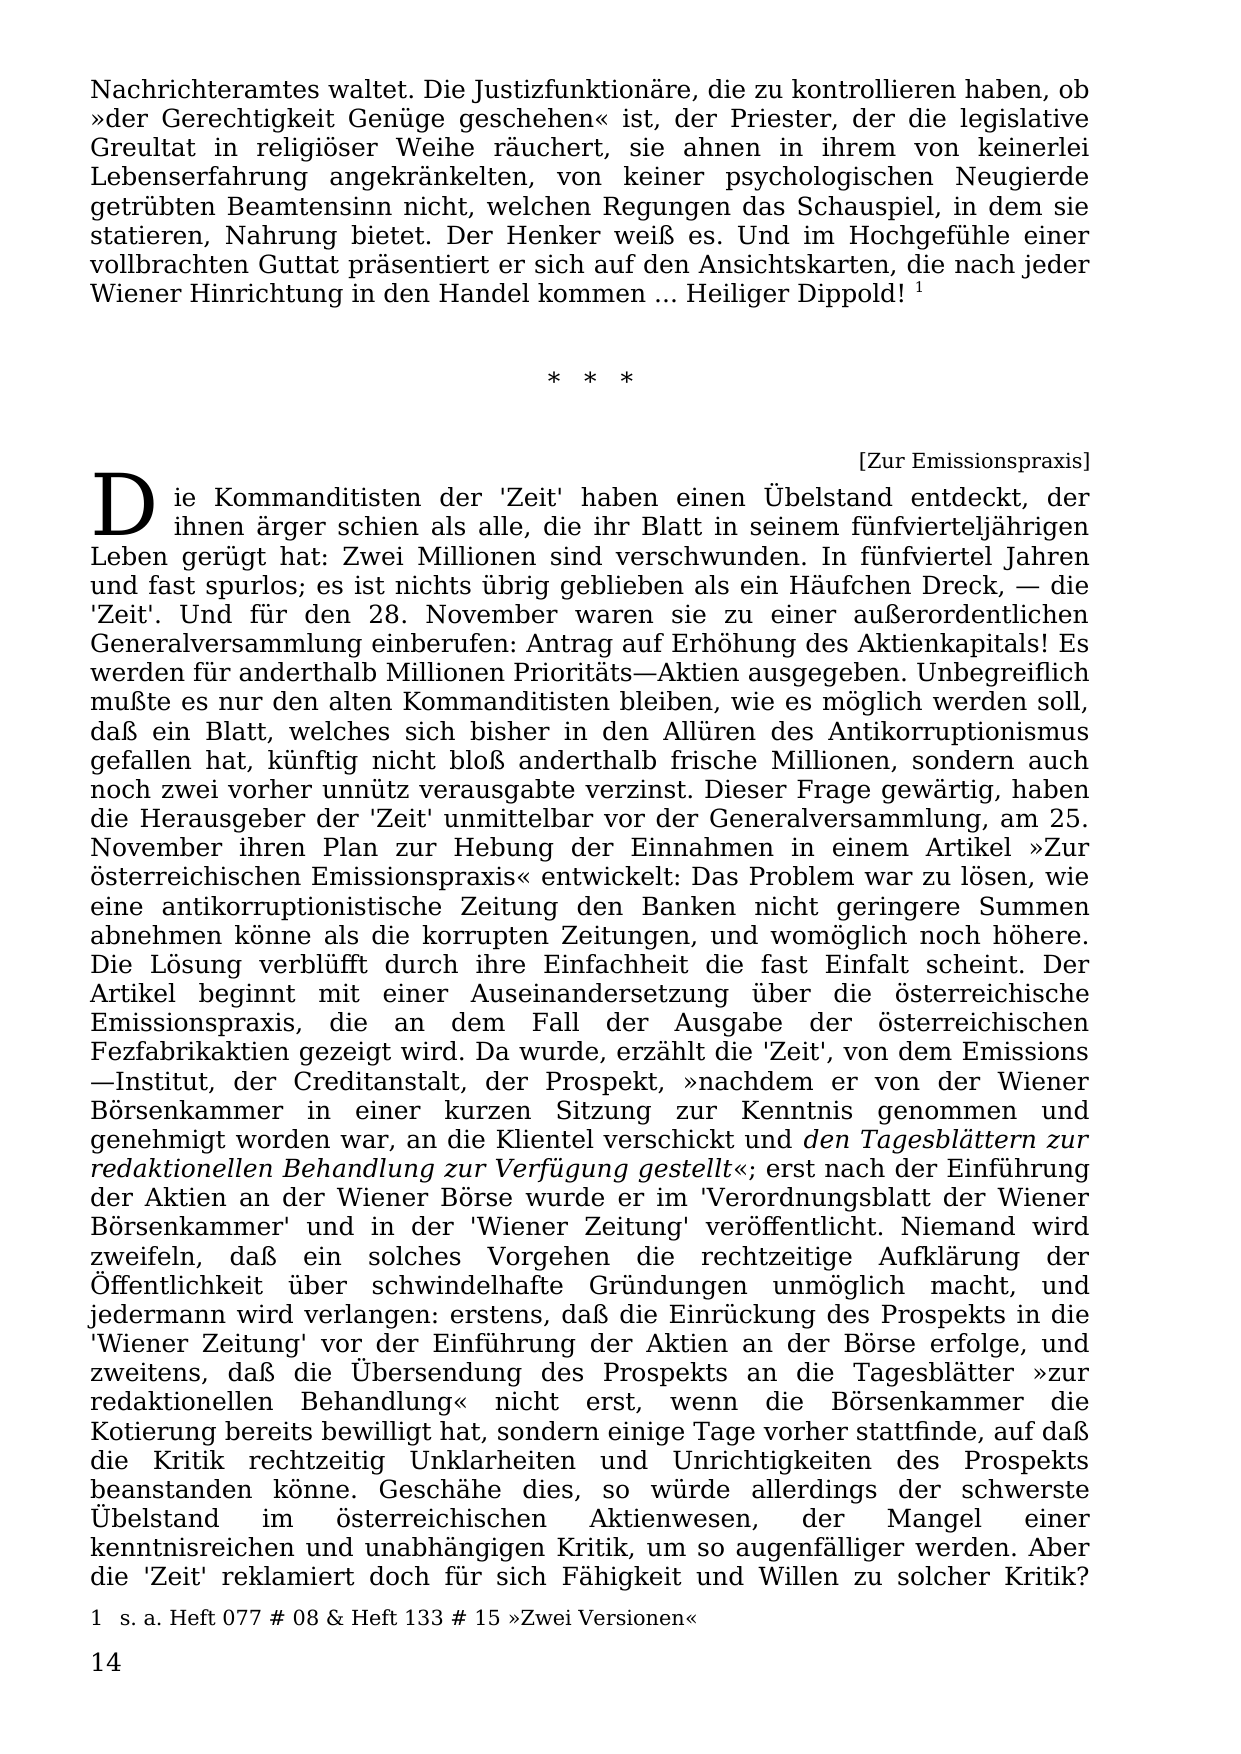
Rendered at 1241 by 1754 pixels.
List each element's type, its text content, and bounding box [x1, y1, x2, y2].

text Nachrichteramtes waltet. Die Justizfunktionäre, die zu kontrollieren haben, ob »der Gerechtigkeit Genüge geschehen« ist, der Priester, der die legislative Greultat in religiöser Weihe räuchert, sie ahnen in ihrem von keinerlei Lebenserfahrung angekränkelten, von keiner psychologischen Neugierde getrübten Beamtensinn nicht, welchen Regungen das Schauspiel, in dem sie statieren, Nahrung bietet. Der Henker weiß es. Und im Hochgefühle einer vollbrachten Guttat präsentiert er sich auf den Ansichtskarten, die nach jeder Wiener Hinrichtung in den Handel kommen ... Heiliger Dippold! [90, 75, 1091, 308]
text Die Kommanditisten der 'Zeit' haben einen Übelstand entdeckt, der ihnen ärger schien als alle, die ihr Blatt in seinem fünfvierteljährigen Leben gerügt hat: Zwei Millionen sind verschwunden. In fünfviertel Jahren und fast spurlos; es ist nichts übrig geblieben als ein Häufchen Dreck, — die 'Zeit'. Und für den 28. November waren sie zu einer außerordentlichen Generalversammlung einberufen: Antrag auf Erhöhung des Aktienkapitals! Es werden für anderthalb Millionen Prioritäts—Aktien ausgegeben. Unbegreiflich mußte es nur den alten Kommanditisten bleiben, wie es möglich werden soll, daß ein Blatt, welches sich bisher in den Allüren des Antikorruptionismus gefallen hat, künftig nicht bloß anderthalb frische Millionen, sondern auch noch zwei vorher unnütz verausgabte verzinst. Dieser Frage gewärtig, haben die Herausgeber der 'Zeit' unmittelbar vor der Generalversammlung, am 25. November ihren Plan zur Hebung der Einnahmen in einem Artikel »Zur österreichischen Emissionspraxis« entwickelt: Das Problem war zu lösen, wie eine antikorruptionistische Zeitung den Banken nicht geringere Summen abnehmen könne als die korrupten Zeitungen, und womöglich noch höhere. Die Lösung verblüfft durch ihre Einfachheit die fast Einfalt scheint. Der Artikel beginnt mit einer Auseinandersetzung über die österreichische Emissionspraxis, die an dem Fall der Ausgabe der österreichischen Fezfabrikaktien gezeigt wird. Da wurde, erzählt die 'Zeit', von dem Emissions—Institut, der Creditanstalt, der Prospekt, »nachdem er von der Wiener Börsenkammer in einer kurzen Sitzung zur Kenntnis genommen und genehmigt worden war, an die Klientel verschickt und den Tagesblättern zur redaktionellen Behandlung zur Verfügung gestellt«; erst nach der Einführung der Aktien an der Wiener Börse wurde er im 'Verordnungsblatt der Wiener Börsenkammer' und in der 'Wiener Zeitung' veröffentlicht. Niemand wird zweifeln, daß ein solches Vorgehen die rechtzeitige Aufklärung der Öffentlichkeit über schwindelhafte Gründungen unmöglich macht, und jedermann wird verlangen: erstens, daß die Einrückung des Prospekts in die 'Wiener Zeitung' vor der Einführung der Aktien an der Börse erfolge, und zweitens, daß die Übersendung des Prospekts an die Tagesblätter »zur redaktionellen Behandlung« nicht erst, wenn die Börsenkammer die Kotierung bereits bewilligt hat, sondern einige Tage vorher stattfinde, auf daß die Kritik rechtzeitig Unklarheiten und Unrichtigkeiten des Prospekts beanstanden könne. Geschähe dies, so würde allerdings der schwerste Übelstand im österreichischen Aktienwesen, der Mangel einer kenntnisreichen und unabhängigen Kritik, um so augenfälliger werden. Aber die 'Zeit' reklamiert doch für sich Fähigkeit und Willen zu solcher Kritik? [90, 473, 1091, 1592]
text [Zur Emissionspraxis] [90, 449, 1091, 473]
text * * * [90, 367, 1091, 396]
text s. a. Heft 077 # 08 & Heft 133 # 15 »Zwei Versionen« [90, 1606, 1091, 1631]
